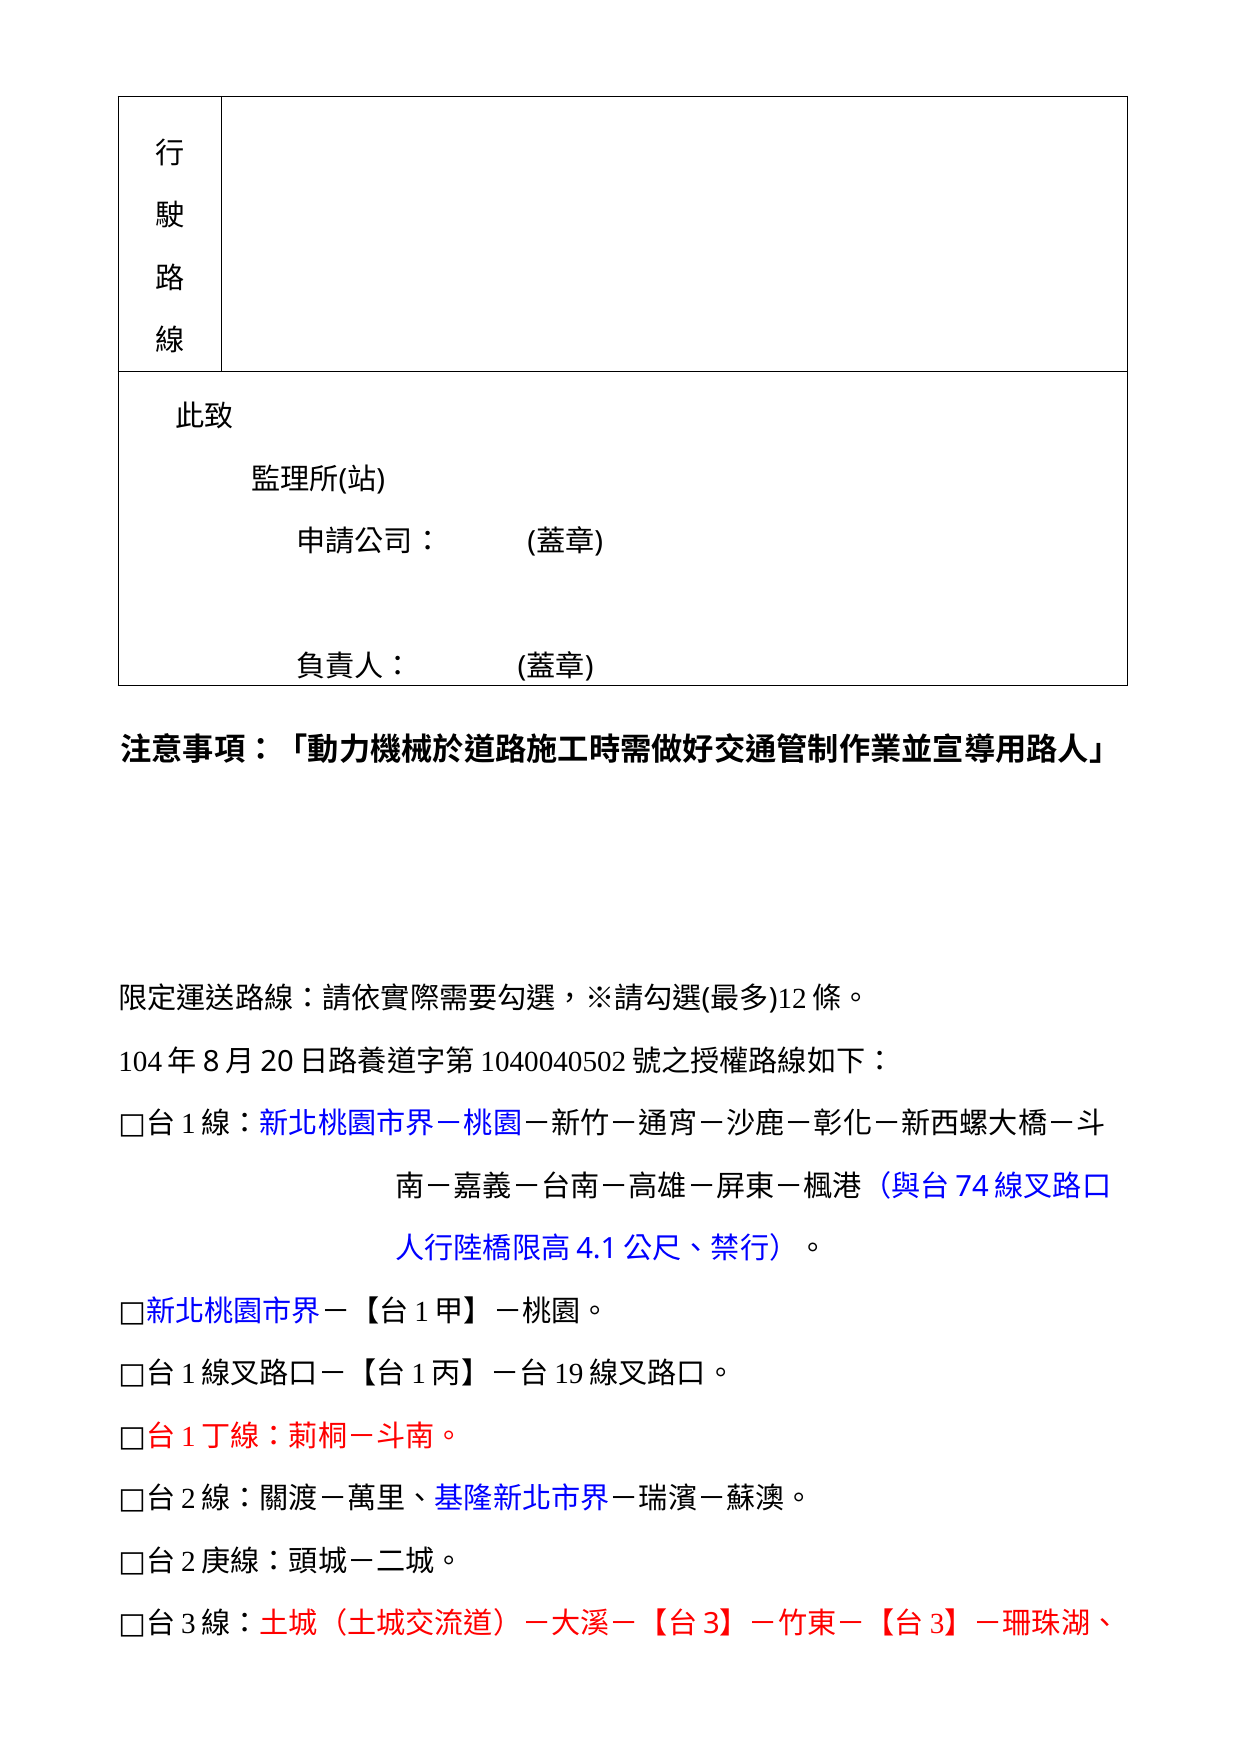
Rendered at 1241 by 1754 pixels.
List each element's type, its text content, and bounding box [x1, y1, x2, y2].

text 限定運送路線：請依實際需要勾選，※請勾選(最多)12條。 [118, 954, 1122, 1017]
table_cell 行 駛 路 線 [119, 97, 221, 371]
text □台1線：新北桃園市界－桃園－新竹－通宵－沙鹿－彰化－新西螺大橋－斗南－嘉義－台南－高雄－屏東－楓港（與台74線叉路口人行陸橋限高4.1公尺、禁行）。 [118, 1079, 1122, 1267]
text □台1線叉路口－【台1丙】－台19線叉路口。 [118, 1329, 1122, 1392]
text □新北桃園市界－【台1甲】－桃園。 [118, 1267, 1122, 1329]
text 104年8月20日路養道字第1040040502號之授權路線如下： [118, 1017, 1122, 1079]
text □台3線：土城（土城交流道）－大溪－【台3】－竹東－【台3】－珊珠湖、 [118, 1579, 1122, 1642]
text □台2庚線：頭城－二城。 [118, 1517, 1122, 1579]
text □台2線：關渡－萬里、基隆新北市界－瑞濱－蘇澳。 [118, 1454, 1122, 1517]
table_cell 此致 監理所(站) 申請公司： (蓋章) 負責人： (蓋章) [119, 372, 1127, 685]
text 注意事項：「動力機械於道路施工時需做好交通管制作業並宣導用路人」 [118, 704, 1122, 767]
table_cell [222, 97, 1127, 371]
text □台1丁線：莿桐－斗南。 [118, 1392, 1122, 1454]
